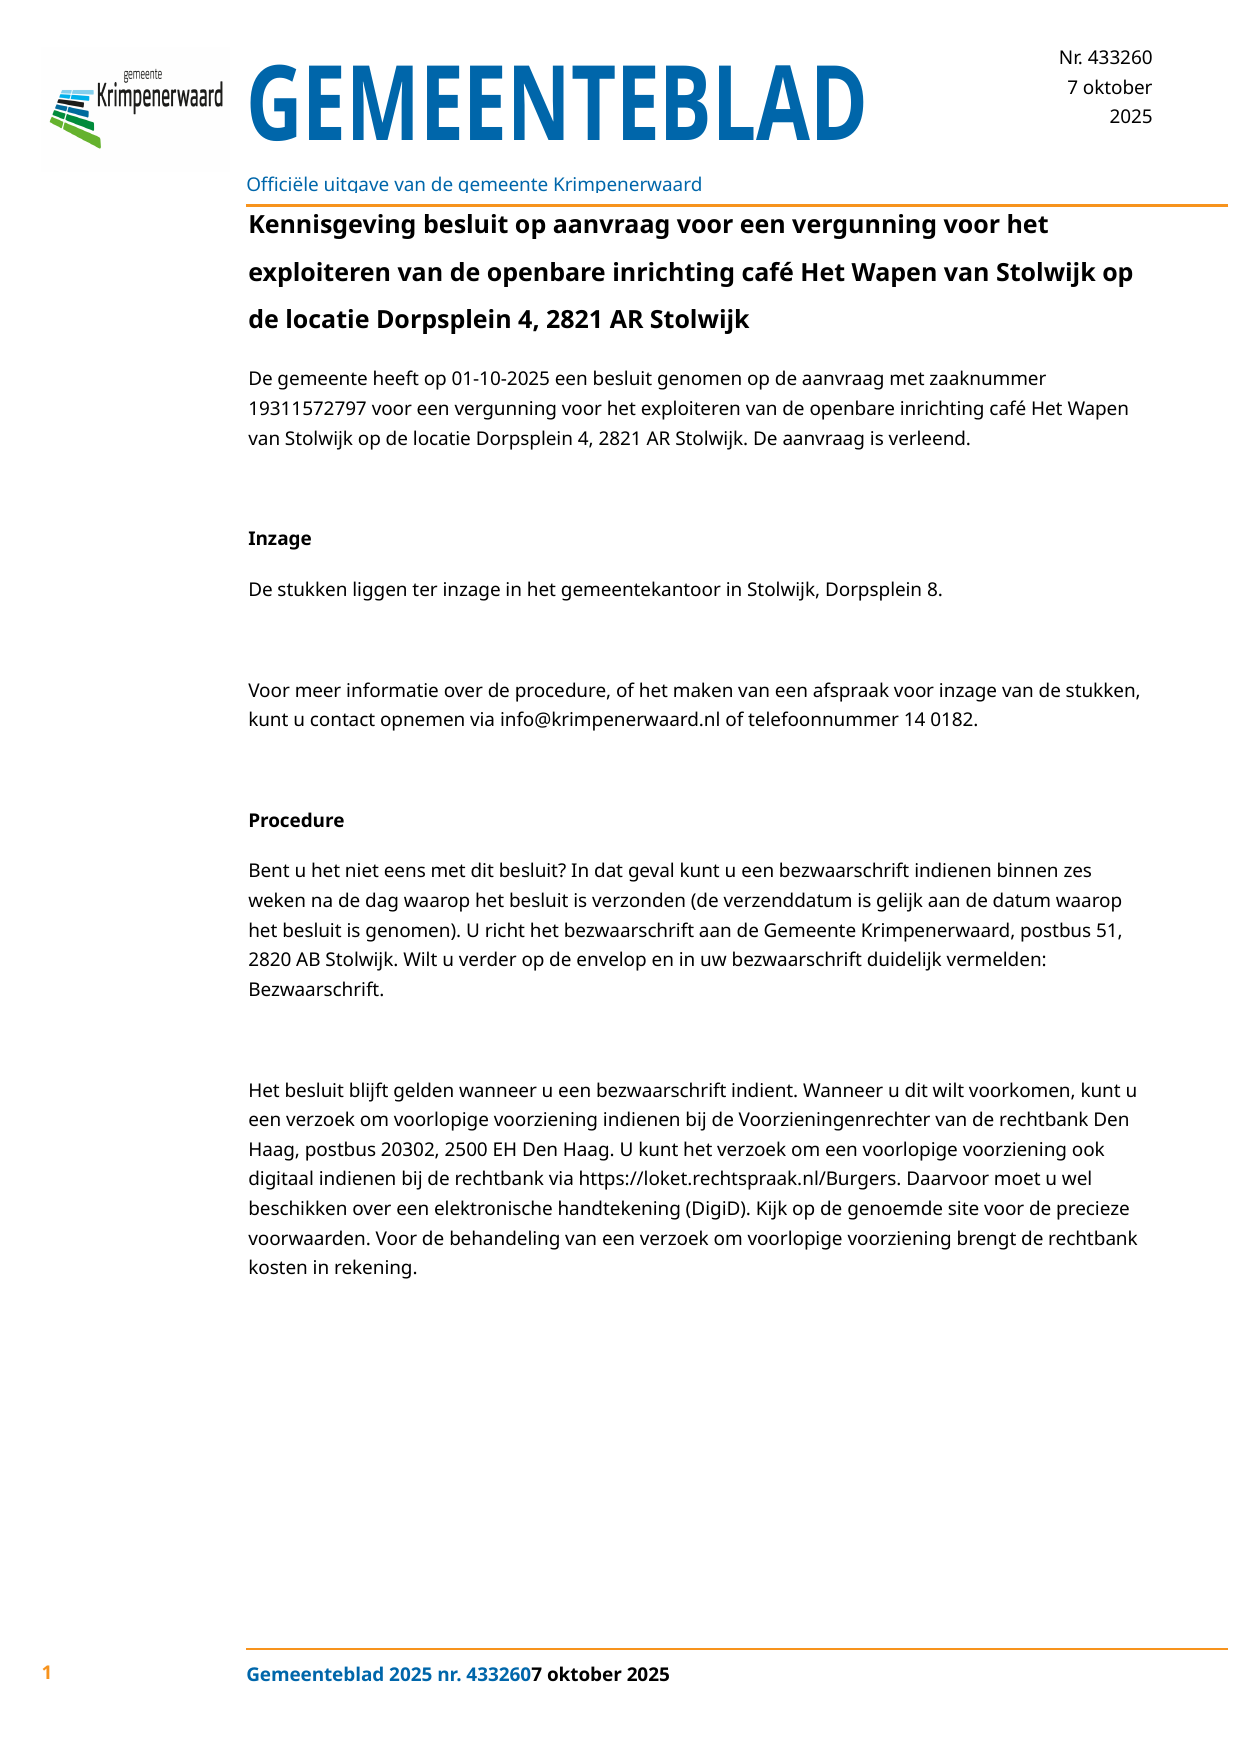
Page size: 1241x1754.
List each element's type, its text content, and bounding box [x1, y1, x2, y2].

text Kennisgeving besluit op aanvraag voor een vergunning voor het exploiteren van de openbare inrichting café Het Wapen van Stolwijk op de locatie Dorpsplein 4, 2821 AR Stolwijk [248, 207, 1152, 336]
picture [41, 47, 231, 172]
text De stukken liggen ter inzage in het gemeentekantoor in Stolwijk, Dorpsplein 8. [248, 576, 1152, 602]
text Inzage [248, 526, 1152, 551]
text De gemeente heeft op 01-10-2025 een besluit genomen op de aanvraag met zaaknummer 19311572797 voor een vergunning voor het exploiteren van de openbare inrichting café Het Wapen van Stolwijk op de locatie Dorpsplein 4, 2821 AR Stolwijk. De aanvraag is verleend. [248, 366, 1152, 450]
text Voor meer informatie over de procedure, of het maken van een afspraak voor inzage van de stukken, kunt u contact opnemen via info@krimpenerwaard.nl of telefoonnummer 14 0182. [248, 677, 1152, 732]
text Procedure [248, 807, 1152, 833]
text Het besluit blijft gelden wanneer u een bezwaarschrift indient. Wanneer u dit wilt voorkomen, kunt u een verzoek om voorlopige voorziening indienen bij de Voorzieningenrechter van de rechtbank Den Haag, postbus 20302, 2500 EH Den Haag. U kunt het verzoek om een voorlopige voorziening ook digitaal indienen bij de rechtbank via https://loket.rechtspraak.nl/Burgers. Daarvoor moet u wel beschikken over een elektronische handtekening (DigiD). Kijk op de genoemde site voor de precieze voorwaarden. Voor de behandeling van een verzoek om voorlopige voorziening brengt de rechtbank kosten in rekening. [248, 1077, 1152, 1280]
text Bent u het niet eens met dit besluit? In dat geval kunt u een bezwaarschrift indienen binnen zes weken na de dag waarop het besluit is verzonden (de verzenddatum is gelijk aan de datum waarop het besluit is genomen). U richt het bezwaarschrift aan de Gemeente Krimpenerwaard, postbus 51, 2820 AB Stolwijk. Wilt u verder op de envelop en in uw bezwaarschrift duidelijk vermelden: Bezwaarschrift. [248, 858, 1152, 1002]
